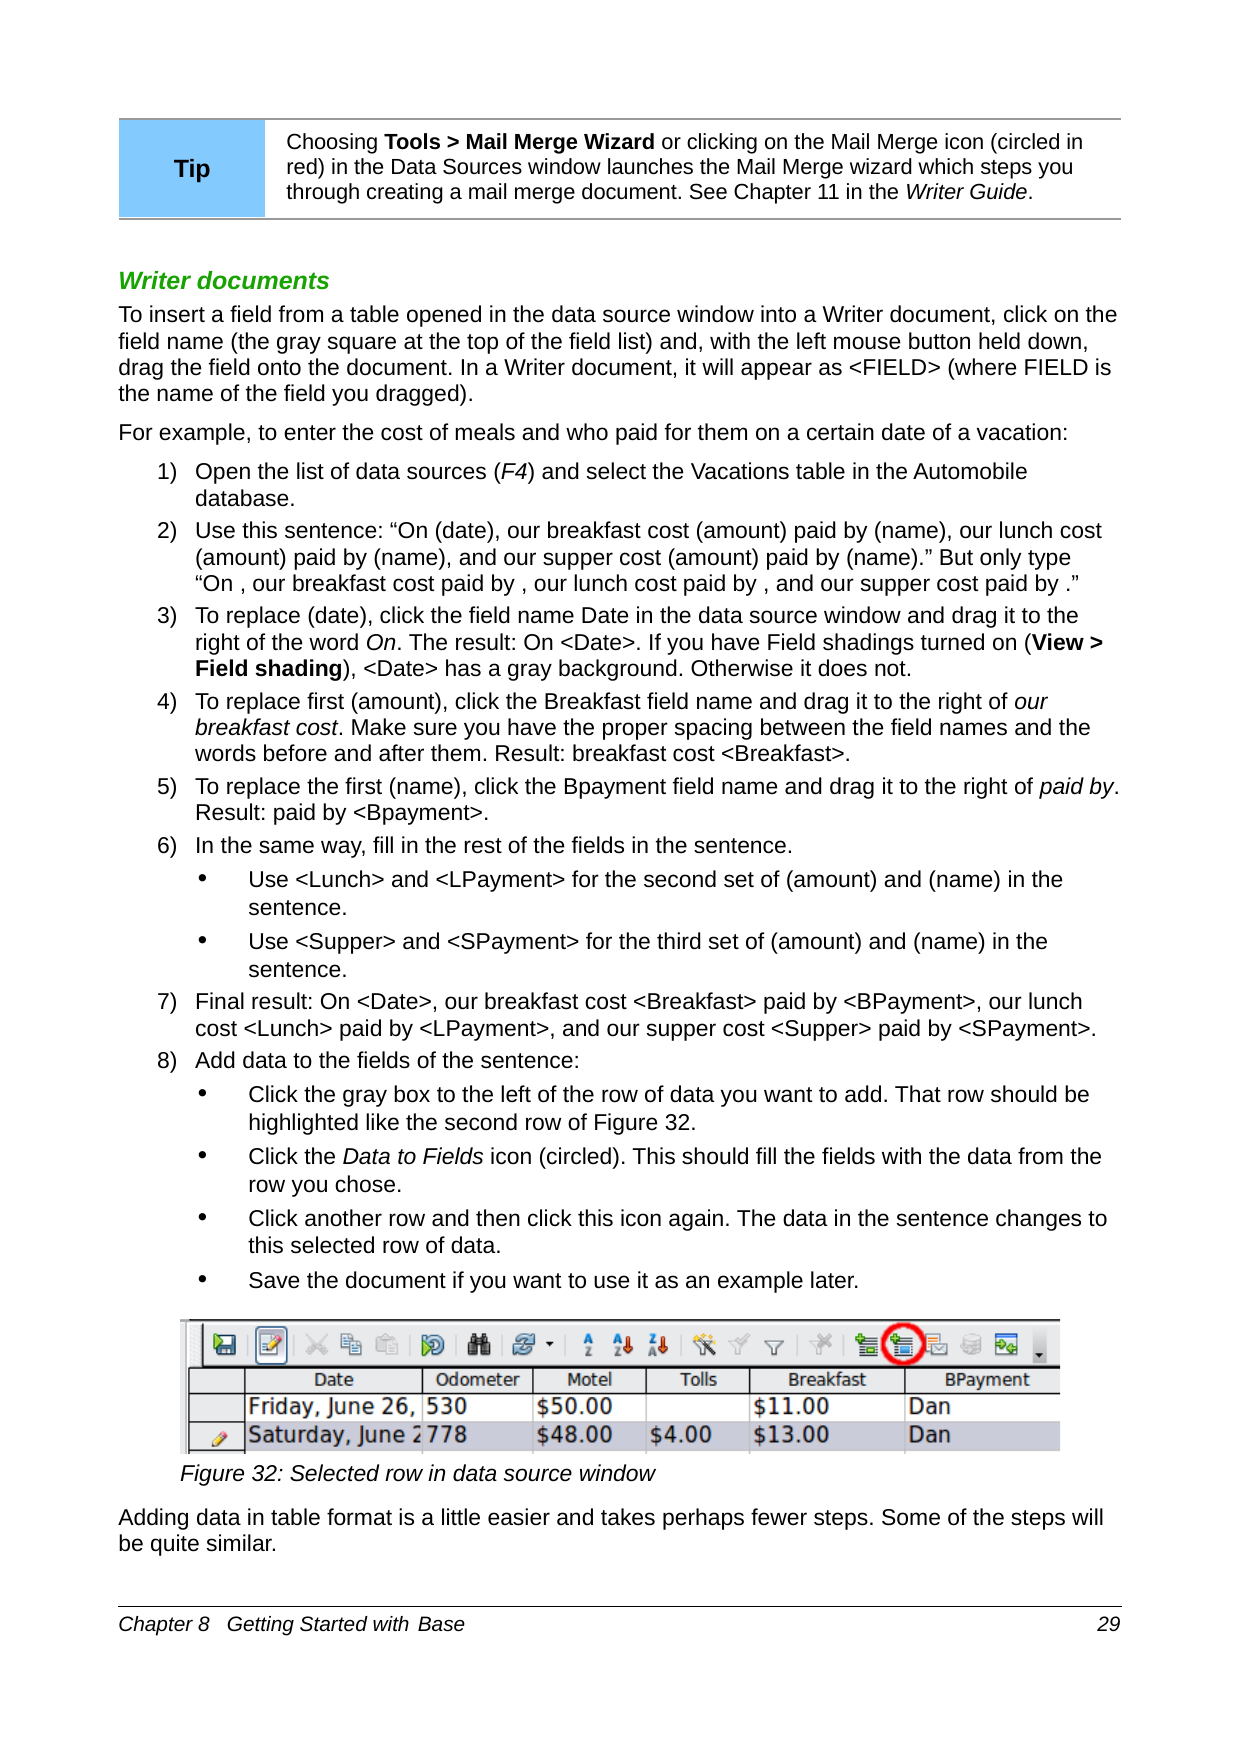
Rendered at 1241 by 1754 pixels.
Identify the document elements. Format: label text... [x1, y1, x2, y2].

subtitle Writer documents [118, 266, 1122, 295]
list Final result: On <Date>, our breakfast cost <Breakfast> paid by <BPayment>, our lunch cost <Lunch> paid by <LPayment>, and our supper cost <Supper> paid by <SPayment>. [177, 988, 1122, 1041]
list Use <Supper> and <SPayment> for the third set of (amount) and (name) in the sentence. [195, 926, 1122, 982]
text Adding data in table format is a little easier and takes perhaps fewer steps. Some of the steps will be quite similar. [118, 1504, 1122, 1557]
picture [180, 1319, 1061, 1454]
list To replace first (amount), click the Breakfast field name and drag it to the right of our breakfast cost. Make sure you have the proper spacing between the field names and the words before and after them. Result: breakfast cost <Breakfast>. [177, 688, 1122, 767]
table_header Tip [119, 120, 265, 217]
list Use this sentence: “On (date), our breakfast cost (amount) paid by (name), our lunch cost (amount) paid by (name), and our supper cost (amount) paid by (name).” But only type “On , our breakfast cost paid by , our lunch cost paid by , and our supper cost paid by .” [177, 517, 1122, 596]
list In the same way, fill in the rest of the fields in the sentence. [177, 832, 1122, 858]
list Add data to the fields of the sentence: [177, 1047, 1122, 1073]
list Save the document if you want to use it as an example later. [195, 1265, 1122, 1294]
list Click the gray box to the left of the row of data you want to add. That row should be highlighted like the second row of Figure 32. [195, 1080, 1122, 1135]
table_header Choosing Tools > Mail Merge Wizard or clicking on the Mail Merge icon (circled in red) in the Data Sources window launches the Mail Merge wizard which steps you through creating a mail merge document. See Chapter 11 in the Writer Guide. [265, 120, 1121, 217]
list Click the Data to Fields icon (circled). This should fill the fields with the data from the row you chose. [195, 1141, 1122, 1197]
list Open the list of data sources (F4) and select the Vacations table in the Automobile database. [177, 458, 1122, 511]
list Click another row and then click this icon again. The data in the sentence changes to this selected row of data. [195, 1203, 1122, 1259]
text To insert a field from a table opened in the data source window into a Writer document, click on the field name (the gray square at the top of the field list) and, with the left mouse button held down, drag the field onto the document. In a Writer document, it will appear as <FIELD> (where FIELD is the name of the field you dragged). [118, 301, 1122, 407]
list To replace (date), click the field name Date in the data source window and drag it to the right of the word On. The result: On <Date>. If you have Field shadings turned on (View > Field shading), <Date> has a gray background. Otherwise it does not. [177, 602, 1122, 681]
text Figure 32: Selected row in data source window [180, 1460, 1060, 1486]
list To replace the first (name), click the Bpayment field name and drag it to the right of paid by. Result: paid by <Bpayment>. [177, 773, 1122, 826]
text For example, to enter the cost of meals and who paid for them on a certain date of a vacation: [118, 419, 1122, 446]
list Use <Lunch> and <LPayment> for the second set of (amount) and (name) in the sentence. [195, 864, 1122, 920]
